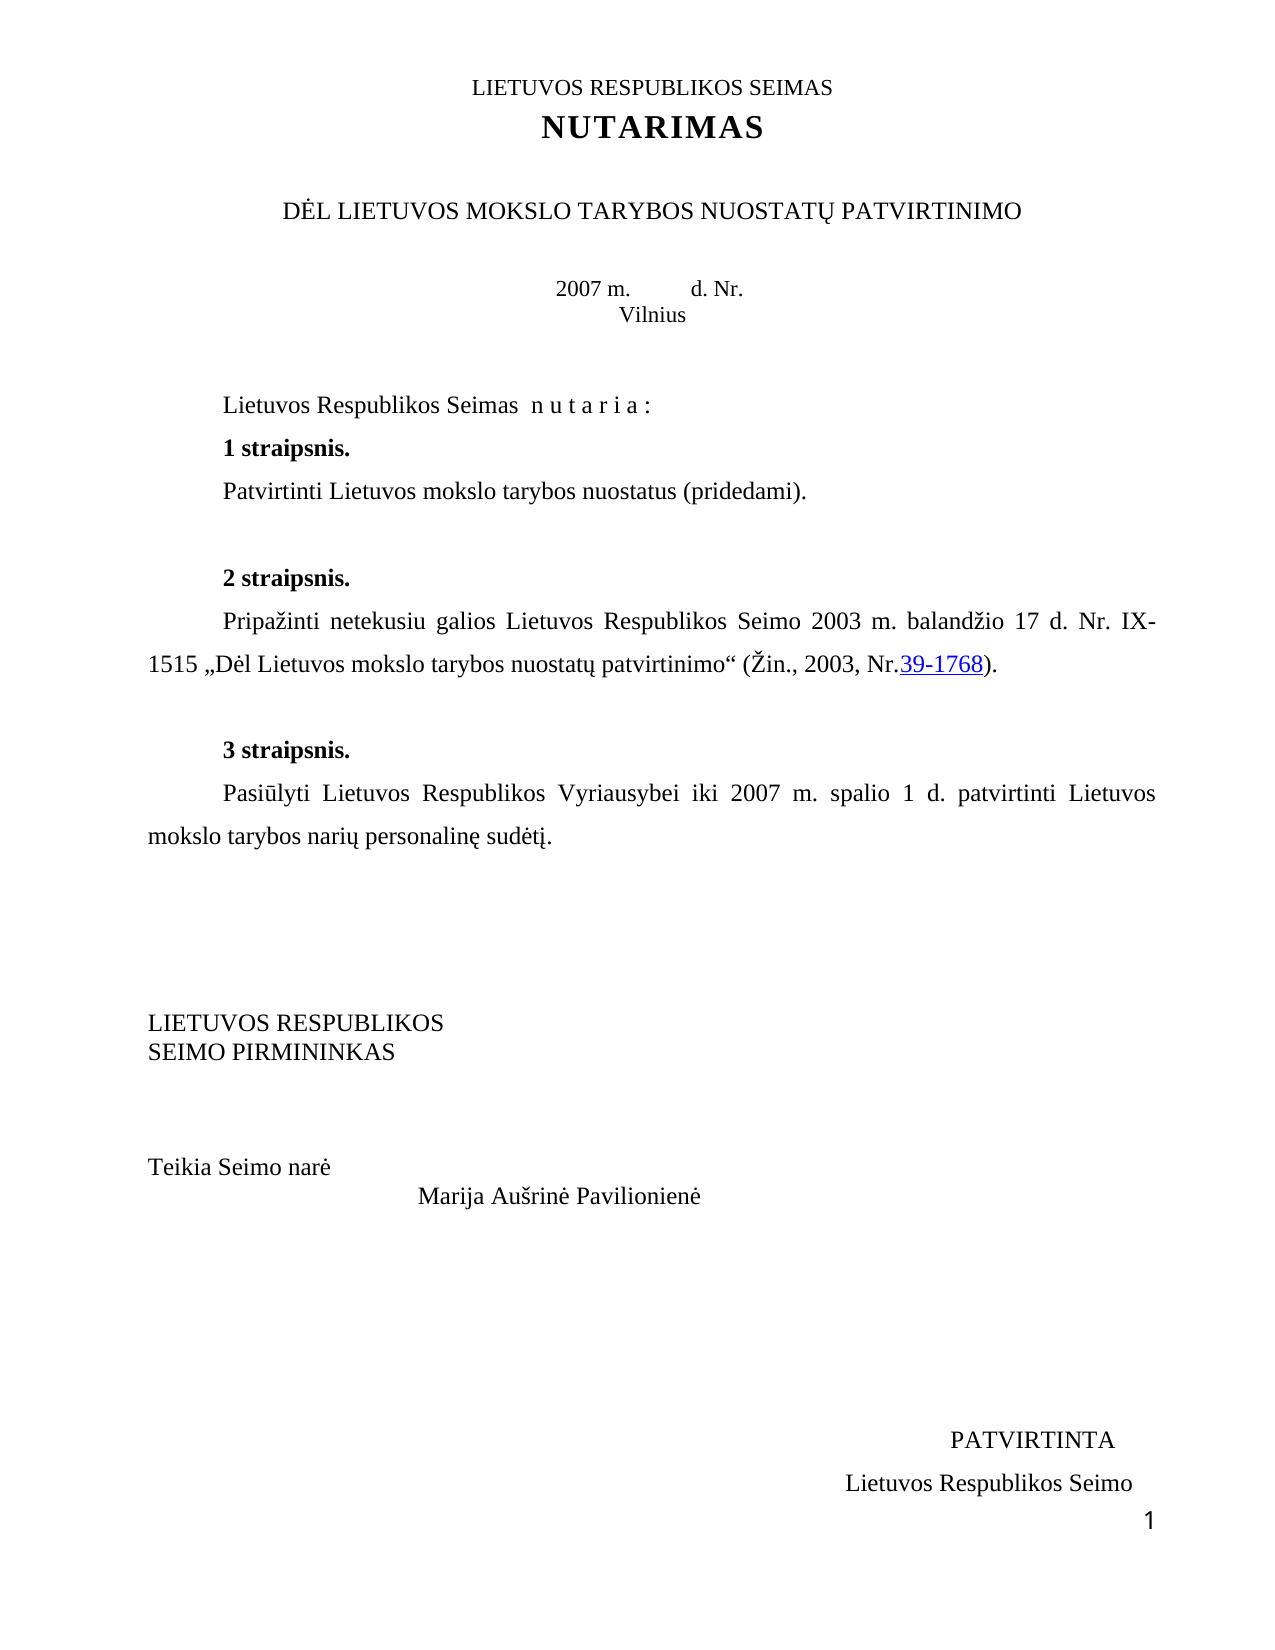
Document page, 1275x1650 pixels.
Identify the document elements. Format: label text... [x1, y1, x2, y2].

text LIETUVOS RESPUBLIKOS [148, 1008, 1157, 1037]
text LIETUVOS RESPUBLIKOS SEIMAS [148, 74, 1157, 100]
text Pripažinti netekusiu galios Lietuvos Respublikos Seimo 2003 m. balandžio 17 d. Nr. IX-1515 „Dėl Lietuvos mokslo tarybos nuostatų patvirtinimo“ (Žin., 2003, Nr.39-1768). [148, 606, 1157, 678]
text Marija Aušrinė Pavilionienė [283, 1181, 1157, 1209]
text NUTARIMAS [148, 107, 1157, 146]
text Lietuvos Respublikos Seimas n u t a r i a : [148, 390, 1157, 419]
text Pasiūlyti Lietuvos Respublikos Vyriausybei iki 2007 m. spalio 1 d. patvirtinti Lietuvos mokslo tarybos narių personalinę sudėtį. [148, 778, 1157, 850]
text 3 straipsnis. [148, 735, 1157, 764]
text 2 straipsnis. [148, 563, 1157, 591]
text DĖL LIETUVOS MOKSLO TARYBOS NUOSTATŲ PATVIRTINIMO [148, 196, 1157, 225]
text Lietuvos Respublikos Seimo [148, 1468, 1145, 1497]
text 1 straipsnis. [148, 433, 1157, 462]
text 2007 m. d. Nr. Vilnius [148, 275, 1157, 328]
text Patvirtinti Lietuvos mokslo tarybos nuostatus (pridedami). [148, 476, 1157, 505]
text SEIMO PIRMININKAS [148, 1037, 1157, 1066]
text Patvirtinta [148, 1425, 1145, 1454]
text Teikia Seimo narė [148, 1152, 1157, 1181]
